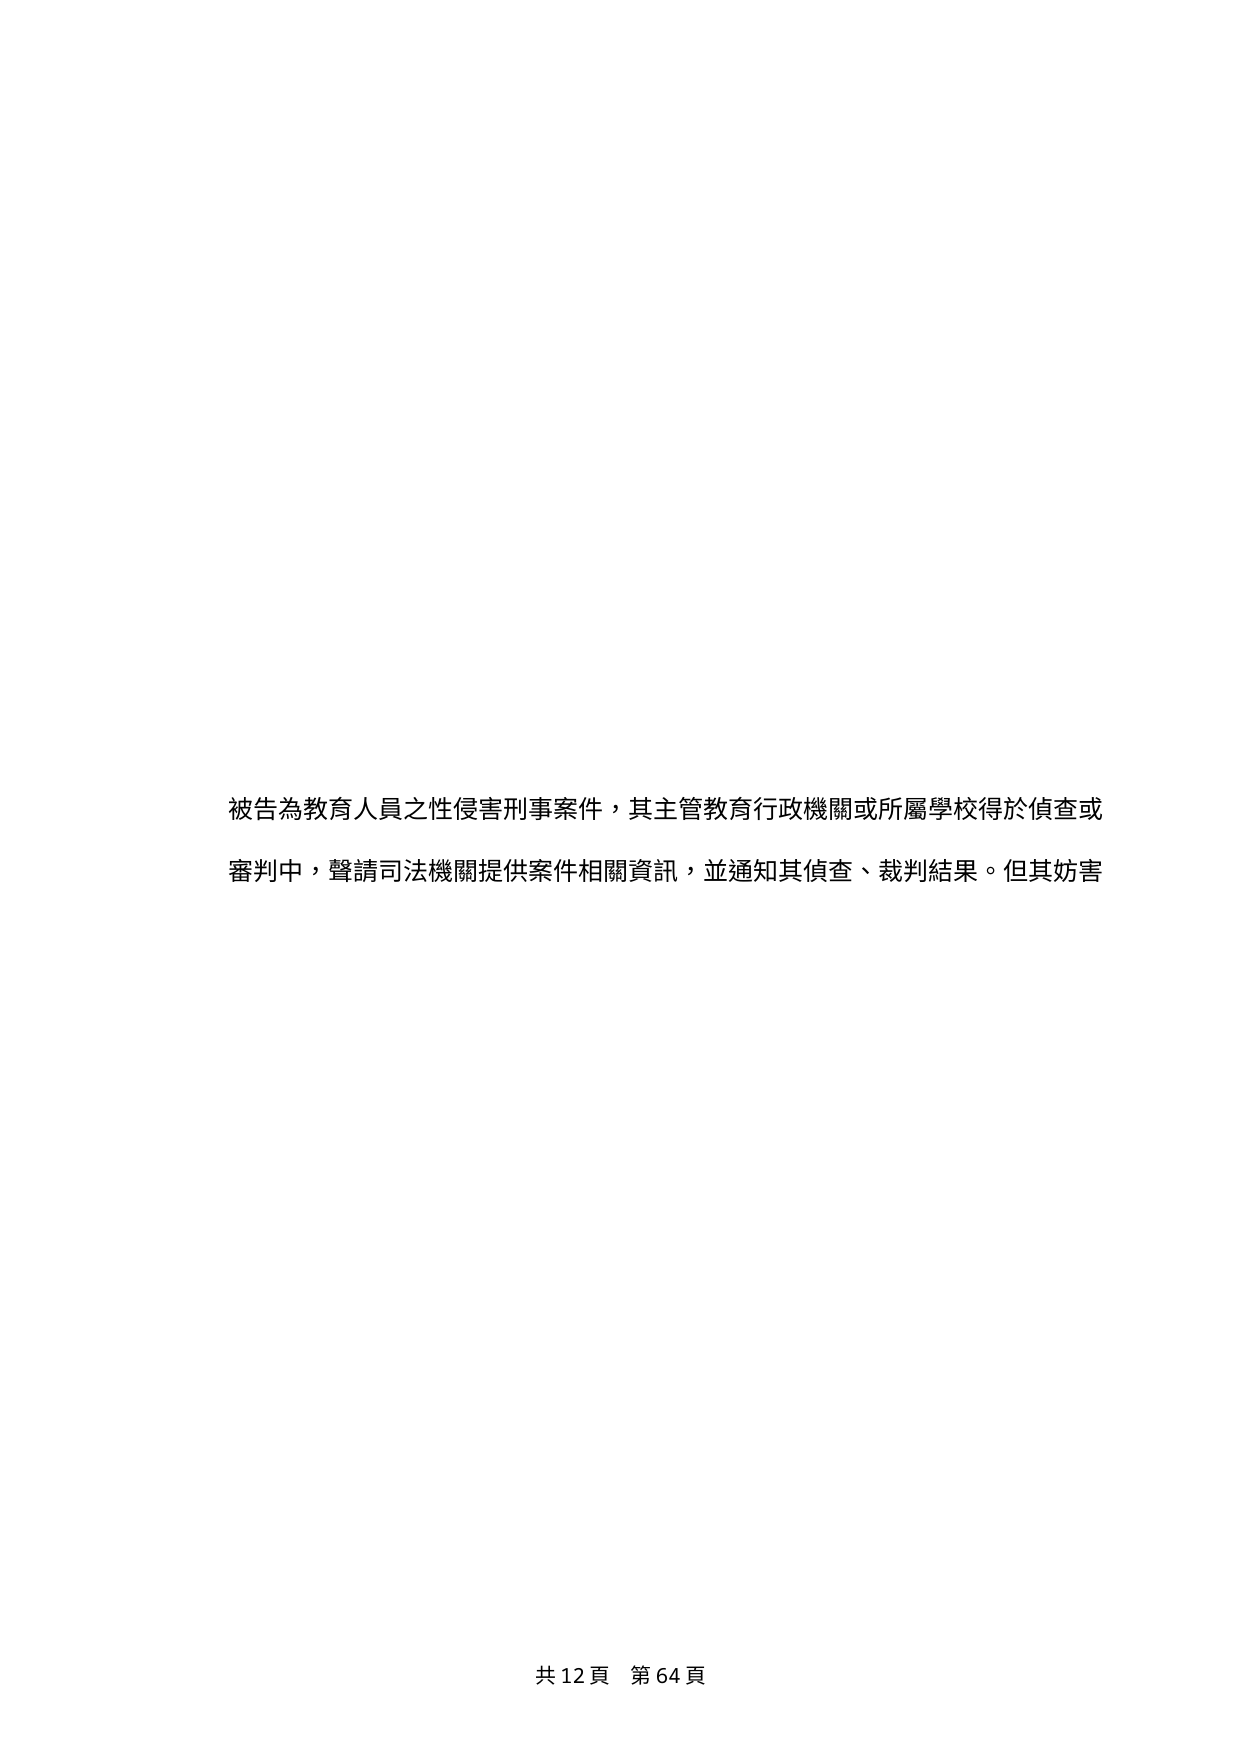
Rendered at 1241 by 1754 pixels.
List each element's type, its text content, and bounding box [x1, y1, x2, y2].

text 被告為教育人員之性侵害刑事案件，其主管教育行政機關或所屬學校得於偵查或審判中，聲請司法機關提供案件相關資訊，並通知其偵查、裁判結果。但其妨害 [229, 766, 1122, 891]
